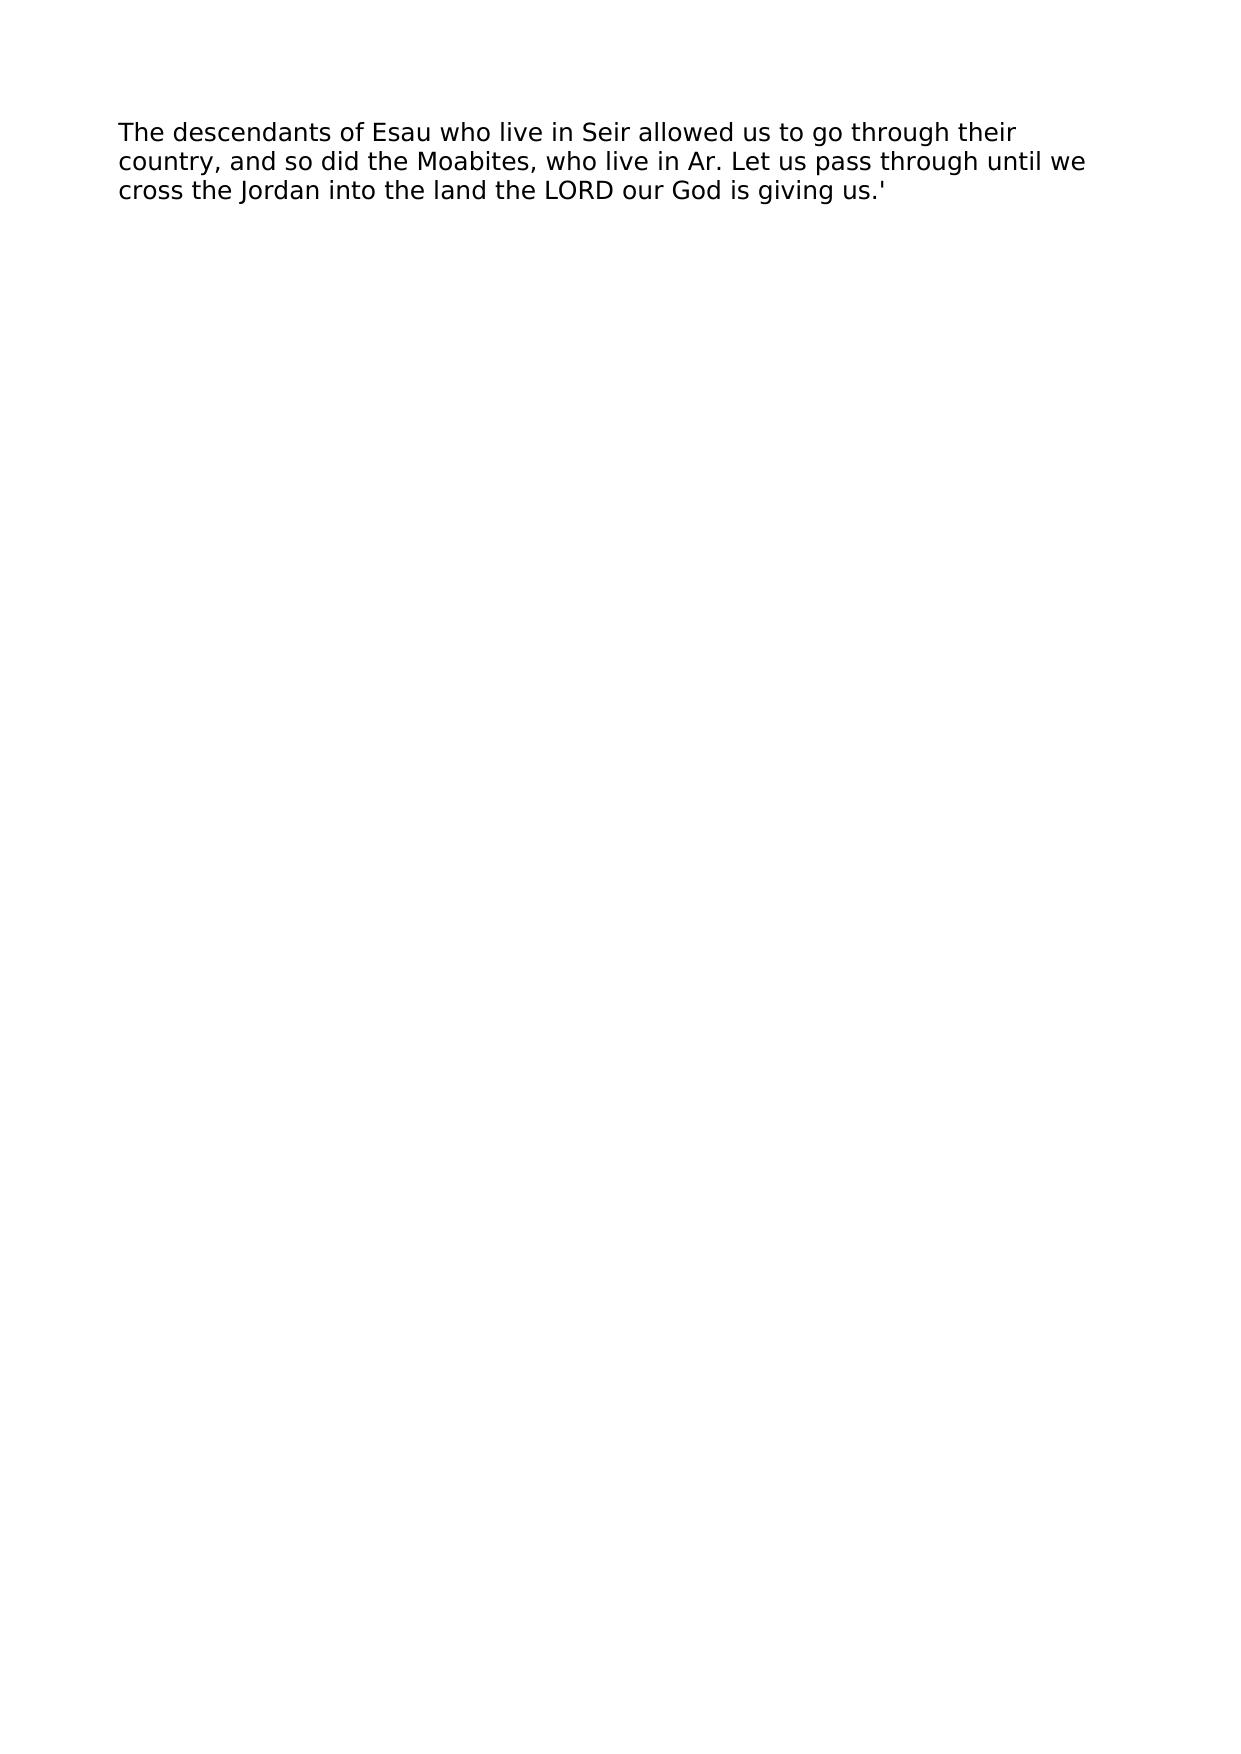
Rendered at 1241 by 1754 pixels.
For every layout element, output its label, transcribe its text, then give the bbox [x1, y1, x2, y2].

text The descendants of Esau who live in Seir allowed us to go through their country, and so did the Moabites, who live in Ar. Let us pass through until we cross the Jordan into the land the LORD our God is giving us.' [118, 118, 1122, 206]
